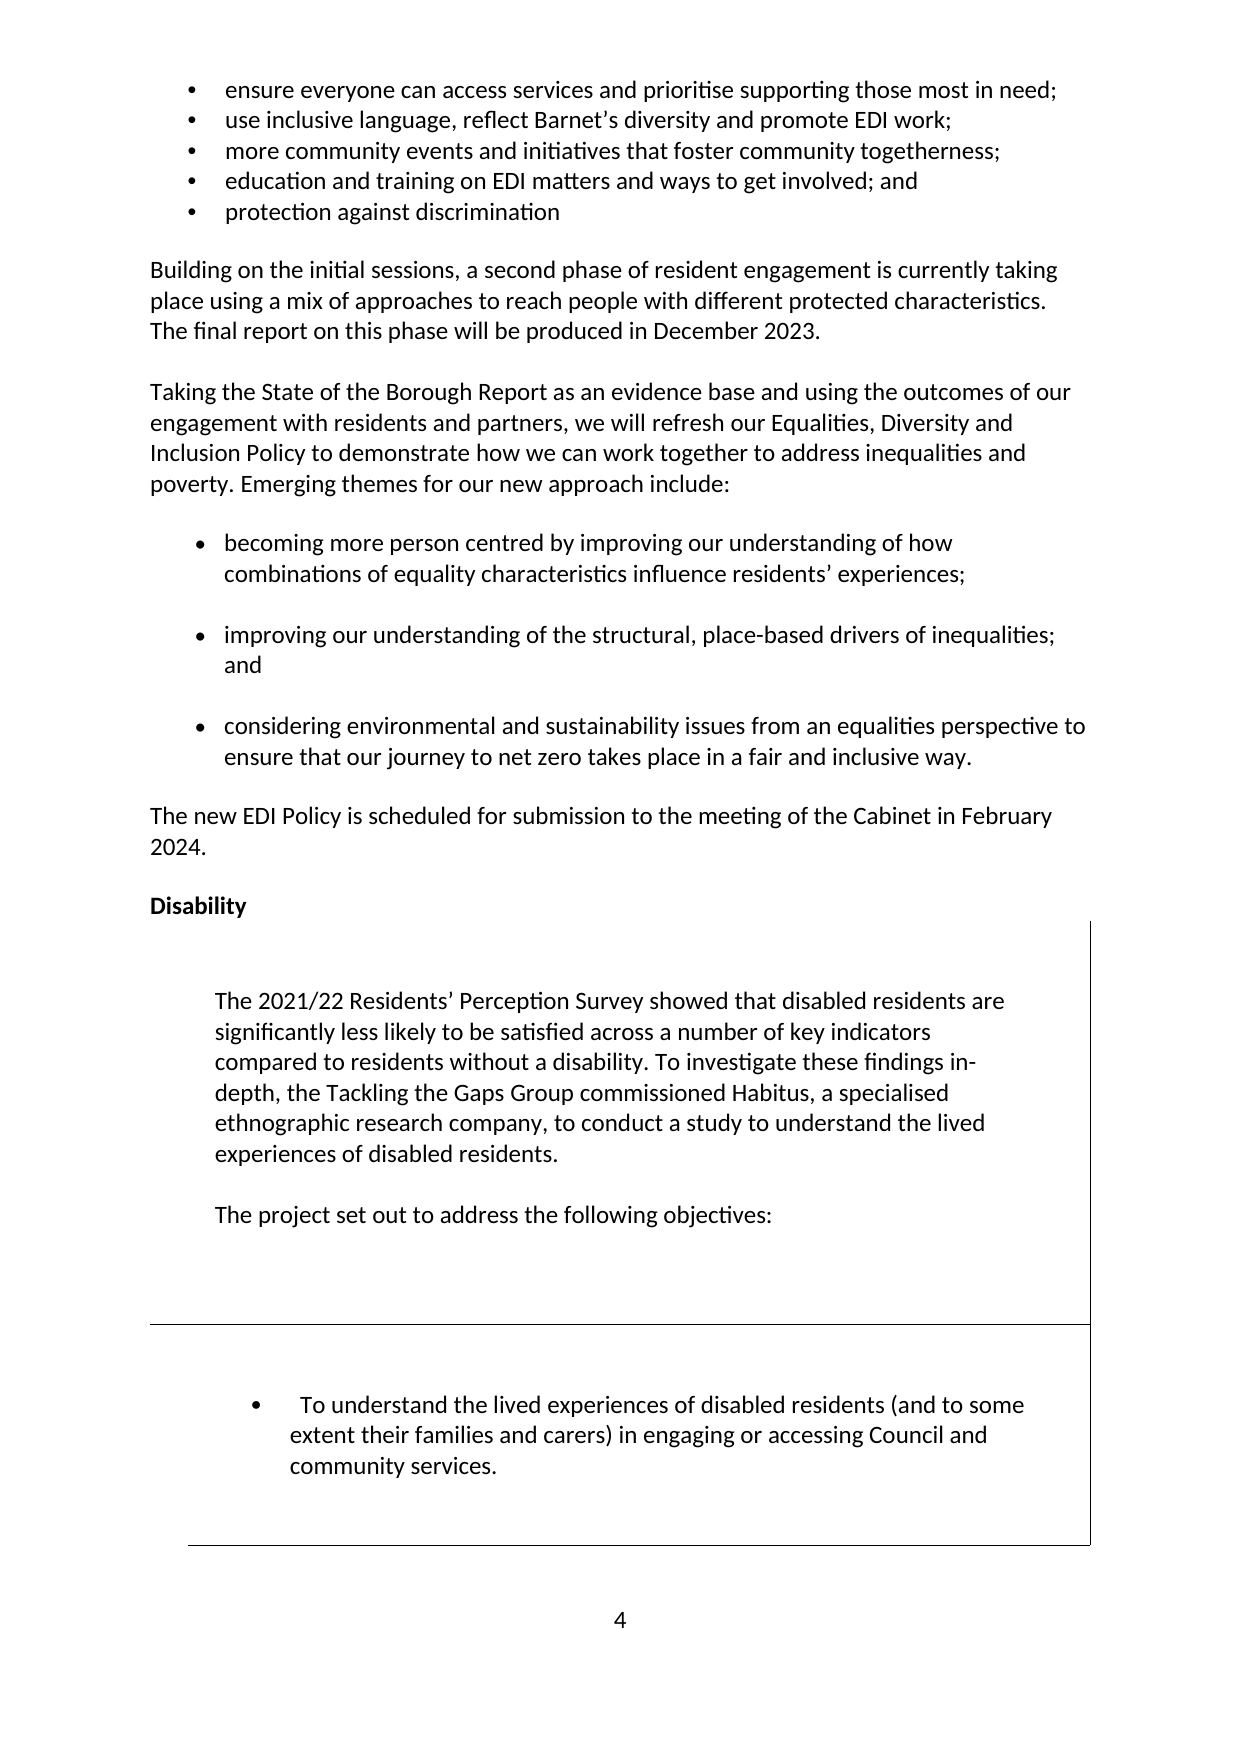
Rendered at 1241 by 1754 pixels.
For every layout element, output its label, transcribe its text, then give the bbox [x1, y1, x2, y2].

text Taking the State of the Borough Report as an evidence base and using the outcomes of our engagement with residents and partners, we will refresh our Equalities, Diversity and Inclusion Policy to demonstrate how we can work together to address inequalities and poverty. Emerging themes for our new approach include: [150, 376, 1090, 498]
text The project set out to address the following objectives: [150, 1199, 1090, 1229]
list considering environmental and sustainability issues from an equalities perspective to ensure that our journey to net zero takes place in a fair and inclusive way. ​ [194, 710, 1090, 771]
list education and training on EDI matters and ways to get involved; and [187, 165, 1090, 196]
list To understand the lived experiences of disabled residents (and to some extent their families and carers) in engaging or accessing Council and community services. [187, 1324, 1090, 1545]
list ensure everyone can access services and prioritise supporting those most in need; [187, 74, 1090, 104]
text The new EDI Policy is scheduled for submission to the meeting of the Cabinet in February 2024. [150, 800, 1090, 861]
list becoming more person centred by improving our understanding of how combinations of equality characteristics influence residents’ experiences; [194, 527, 1090, 588]
list more community events and initiatives that foster community togetherness; [187, 135, 1090, 165]
list improving our understanding of the structural, place-based drivers of inequalities; and [194, 619, 1090, 680]
text Disability [150, 890, 1090, 921]
list protection against discrimination [187, 196, 1090, 226]
list use inclusive language, reflect Barnet’s diversity and promote EDI work; [187, 104, 1090, 135]
text Building on the initial sessions, a second phase of resident engagement is currently taking place using a mix of approaches to reach people with different protected characteristics. The final report on this phase will be produced in December 2023. [150, 254, 1090, 346]
text The 2021/22 Residents’ Perception Survey showed that disabled residents are significantly less likely to be satisfied across a number of key indicators compared to residents without a disability. To investigate these findings in-depth, the Tackling the Gaps Group commissioned Habitus, a specialised ethnographic research company, to conduct a study to understand the lived experiences of disabled residents. [150, 921, 1090, 1168]
